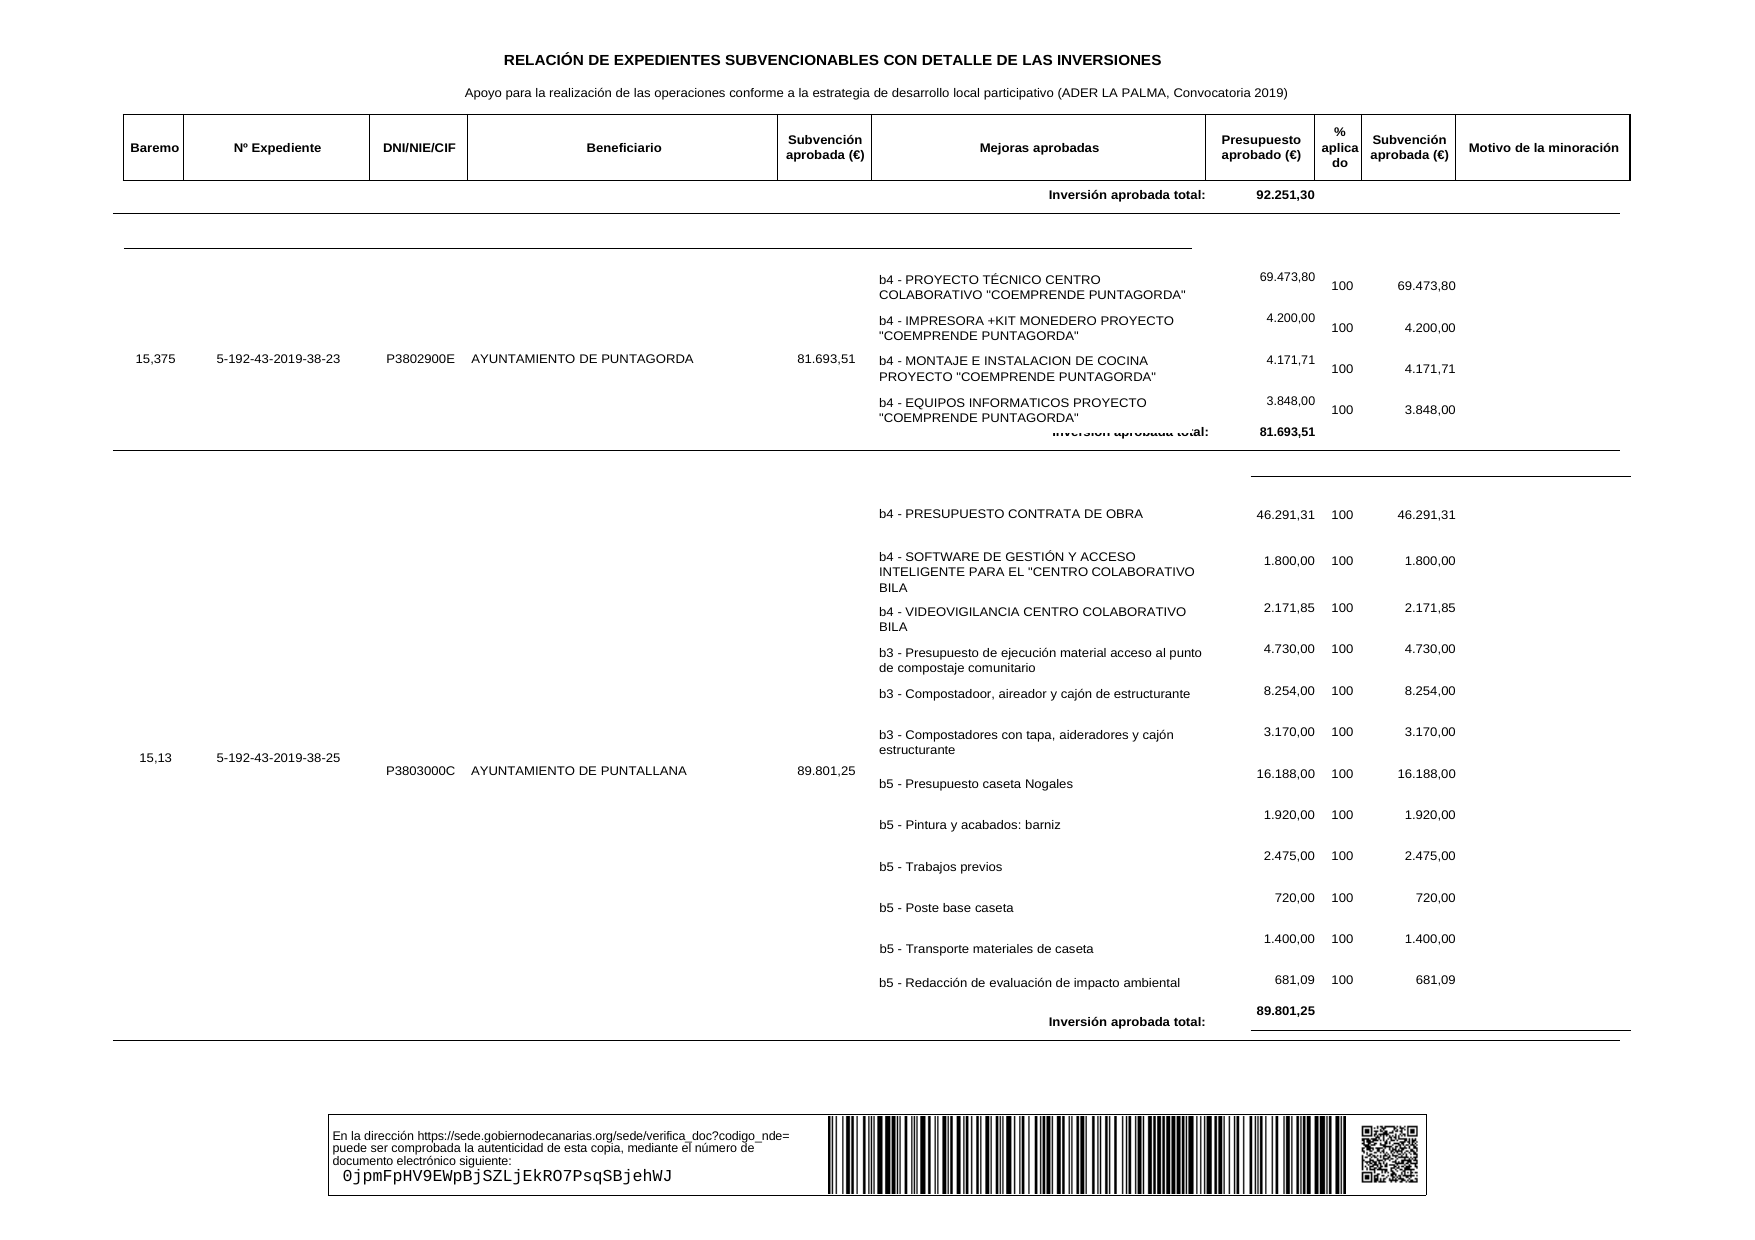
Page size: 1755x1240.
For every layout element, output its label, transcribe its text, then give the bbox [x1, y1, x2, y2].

text 3.848,00 [1404, 403, 1642, 417]
table_header % aplica do [1315, 115, 1361, 179]
table_header Baremo [124, 115, 183, 179]
text b3 - Compostadoor, aireador y cajón de estructurante [879, 686, 1251, 701]
text Inversión aprobada total: [1049, 1014, 1251, 1029]
table_cell 2.475,00 [1375, 836, 1631, 877]
text 89.801,25 [797, 764, 856, 778]
text b5 - Pintura y acabados: barniz [842, 818, 1098, 832]
table_cell [1375, 996, 1631, 1030]
text [112, 311, 124, 325]
table_cell b4 - MONTAJE E INSTALACION DE COCINA PROYECTO "COEMPRENDE PUNTAGORDA" [867, 347, 1192, 390]
text b5 - Trabajos previos [786, 859, 1096, 874]
table_cell [196, 390, 363, 433]
text b4 - VIDEOVIGILANCIA CENTRO COLABORATIVO BILA [879, 604, 1212, 634]
table_cell 720,00 [1251, 877, 1323, 919]
table_cell 1.800,00 [1251, 538, 1323, 585]
table_cell 1.400,00 [1375, 919, 1631, 960]
table_header Subvención aprobada (€) [778, 115, 871, 179]
table_cell 681,09 [1375, 960, 1631, 996]
table_cell 2.171,85 [1375, 585, 1631, 629]
table_cell 4.730,00 [1375, 629, 1631, 671]
text 100 [1331, 279, 1353, 293]
table_cell 15,375 [124, 347, 196, 390]
table_cell P3802900E [364, 347, 463, 390]
text P3803000C AYUNTAMIENTO DE PUNTALLANA [386, 764, 688, 778]
text b4 - PRESUPUESTO CONTRATA DE OBRA [879, 507, 1251, 521]
text [112, 394, 124, 408]
table_header [124, 249, 867, 347]
text Inversión aprobada total: 81.693,51 [112, 424, 1122, 439]
table_cell 100 [1323, 836, 1375, 877]
table_header b4 - PROYECTO TÉCNICO CENTRO COLABORATIVO "COEMPRENDE PUNTAGORDA" [867, 249, 1192, 307]
table_cell 1.920,00 [1375, 795, 1631, 836]
table_cell 100 [1323, 877, 1375, 919]
table_cell 16.188,00 [1251, 753, 1323, 794]
table_header Motivo de la minoración [1456, 115, 1629, 179]
table_header Nº Expediente [184, 115, 369, 179]
table_cell 681,09 [1251, 960, 1323, 996]
text 4.200,00 [1192, 311, 1315, 325]
text [112, 269, 124, 284]
table_cell b4 - EQUIPOS INFORMATICOS PROYECTO "COEMPRENDE PUNTAGORDA" [867, 390, 1192, 433]
text 3.848,00 [1192, 394, 1315, 408]
table_cell 3.170,00 [1375, 712, 1631, 753]
table_cell 100 [1323, 585, 1375, 629]
table_cell 8.254,00 [1251, 671, 1323, 712]
table_cell 1.920,00 [1251, 795, 1323, 836]
text b3 - Compostadores con tapa, aideradores y cajón estructurante [879, 728, 1212, 757]
table_cell [463, 390, 746, 433]
text 4.200,00 [1404, 320, 1642, 335]
table_cell 100 [1323, 960, 1375, 996]
table_cell 100 [1323, 629, 1375, 671]
table_header Presupuesto aprobado (€) [1206, 115, 1314, 179]
table_header Mejoras aprobadas [872, 115, 1205, 179]
text Inversión aprobada total: 81.693,51 [1124, 424, 1315, 439]
text 69.473,80 [1397, 279, 1642, 293]
table_header Subvención aprobada (€) [1362, 115, 1455, 179]
table_cell 100 [1323, 538, 1375, 585]
table_cell 89.801,25 [1251, 996, 1323, 1030]
table_cell [1323, 996, 1375, 1030]
table_cell 100 [1323, 795, 1375, 836]
text b5 - Redacción de evaluación de impacto ambiental [879, 976, 1251, 990]
table_cell 3.170,00 [1251, 712, 1323, 753]
table_cell [364, 390, 463, 433]
table_cell 100 [1323, 671, 1375, 712]
table_cell AYUNTAMIENTO DE PUNTAGORDA [463, 347, 746, 390]
text b4 - SOFTWARE DE GESTIÓN Y ACCESO INTELIGENTE PARA EL "CENTRO COLABORATIVO BILA [879, 550, 1212, 594]
table_cell 720,00 [1375, 877, 1631, 919]
text 4.171,71 [1192, 352, 1315, 367]
table_header DNI/NIE/CIF [370, 115, 467, 179]
table_cell 2.475,00 [1251, 836, 1323, 877]
text b5 - Poste base caseta [797, 901, 1096, 915]
text 100 [1331, 362, 1353, 376]
text b5 - Presupuesto caseta Nogales [879, 777, 1251, 791]
table_cell 100 [1323, 712, 1375, 753]
text 100 [1331, 403, 1353, 417]
text Inversión aprobada total: 92.251,30 [1049, 187, 1642, 202]
table_header 46.291,31 [1375, 477, 1631, 538]
table_cell 100 [1323, 753, 1375, 794]
table_cell 16.188,00 [1375, 753, 1631, 794]
text [112, 352, 124, 367]
table_cell 100 [1323, 919, 1375, 960]
table_header 46.291,31 [1251, 477, 1323, 538]
text 15,13 5-192-43-2019-38-25 [139, 750, 341, 765]
text 100 [1331, 320, 1353, 335]
table_cell 5-192-43-2019-38-23 [196, 347, 363, 390]
table_cell 1.400,00 [1251, 919, 1323, 960]
table_cell [124, 390, 196, 433]
table_cell [746, 390, 867, 433]
table_cell 4.730,00 [1251, 629, 1323, 671]
table_cell 8.254,00 [1375, 671, 1631, 712]
table_cell 1.800,00 [1375, 538, 1631, 585]
table_cell 81.693,51 [746, 347, 867, 390]
table_header Beneficiario [468, 115, 777, 179]
text 69.473,80 [1192, 269, 1315, 284]
text b3 - Presupuesto de ejecución material acceso al punto de compostaje comunitario [879, 645, 1212, 675]
text 4.171,71 [1404, 362, 1642, 376]
table_header 100 [1323, 477, 1375, 538]
text b5 - Transporte materiales de caseta [842, 942, 1131, 956]
table_cell 2.171,85 [1251, 585, 1323, 629]
table_cell b4 - IMPRESORA +KIT MONEDERO PROYECTO "COEMPRENDE PUNTAGORDA" [867, 307, 1192, 347]
